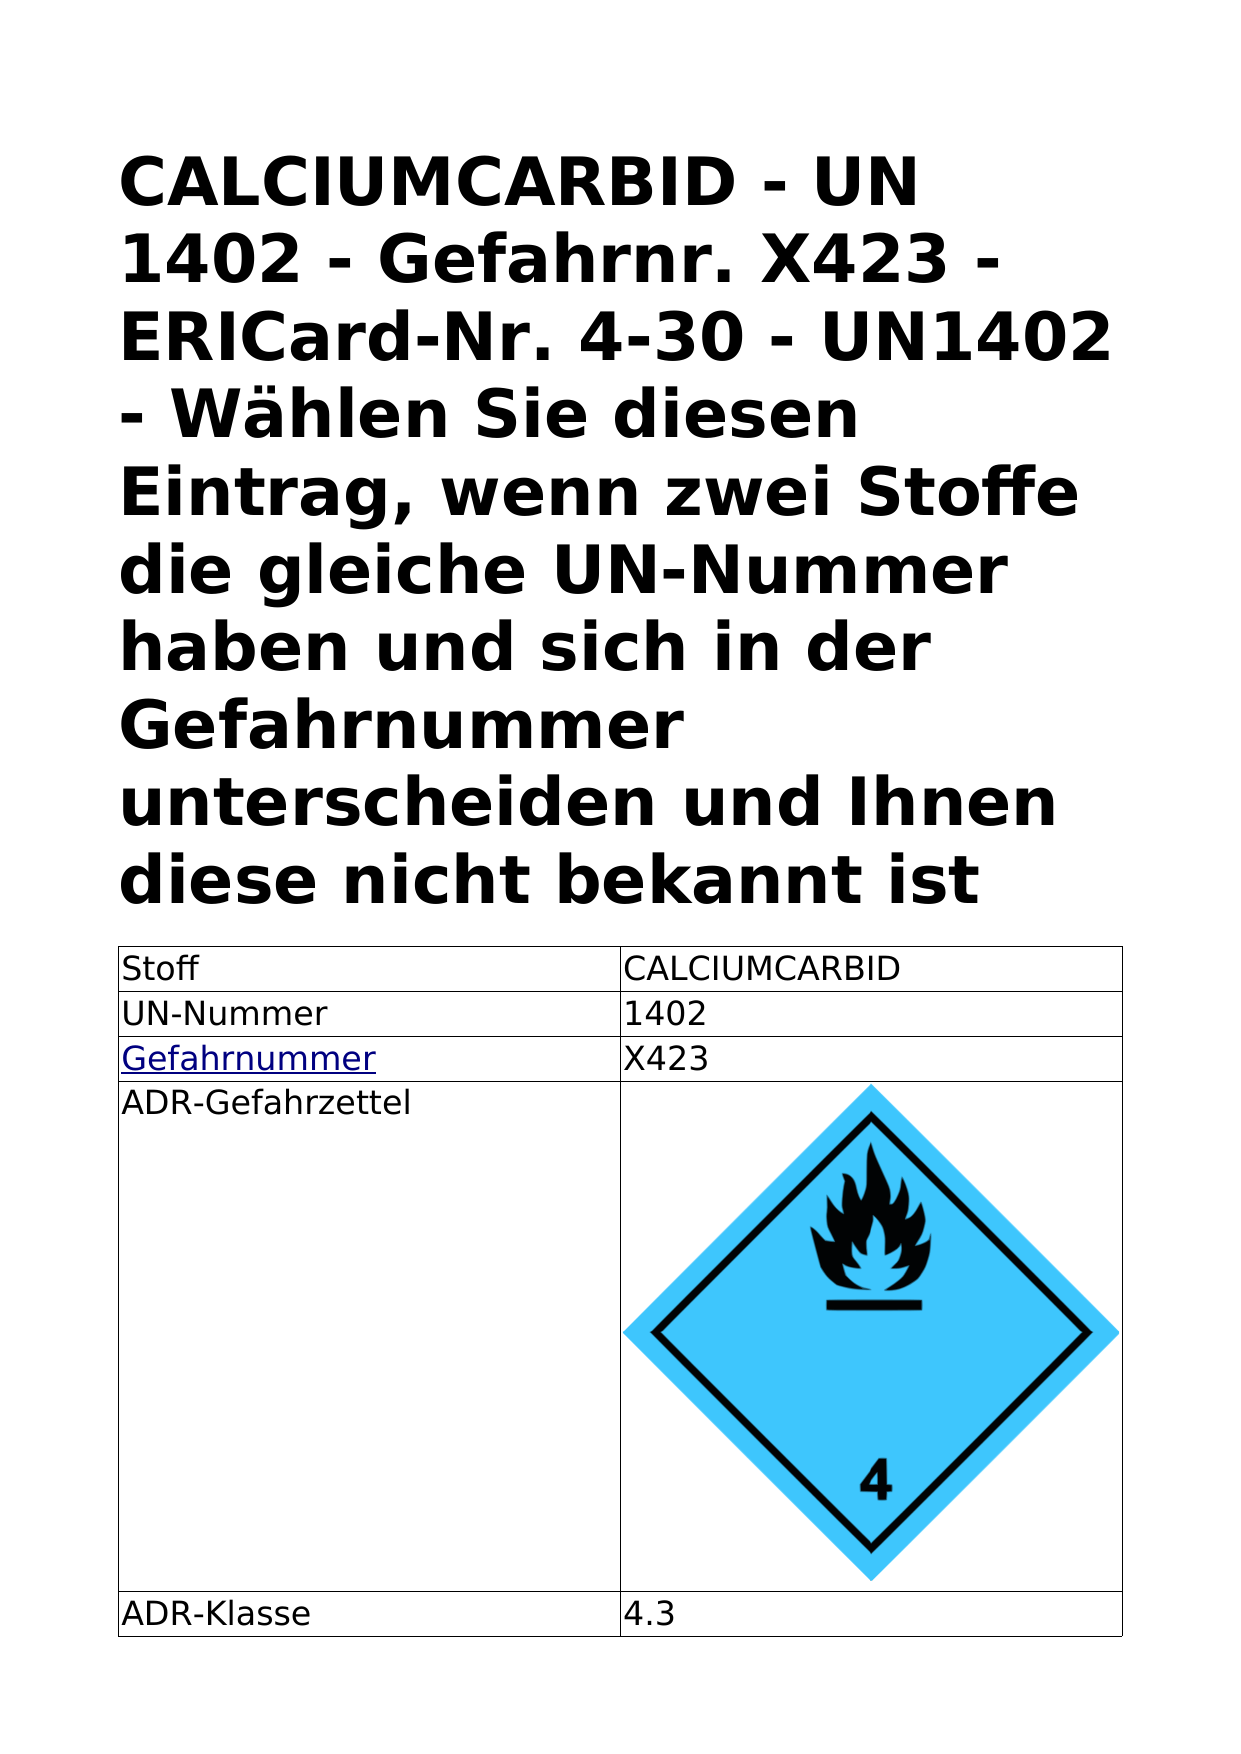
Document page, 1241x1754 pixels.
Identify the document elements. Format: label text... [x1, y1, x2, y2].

table_cell ADR-Gefahrzettel [119, 1082, 620, 1591]
table_cell ADR-Klasse [119, 1592, 620, 1636]
table_header CALCIUMCARBID [621, 947, 1122, 991]
table_cell X423 [621, 1037, 1122, 1081]
subtitle CALCIUMCARBID - UN 1402 - Gefahrnr. X423 - ERICard-Nr. 4-30 - UN1402 - Wählen Sie diesen Eintrag, wenn zwei Stoffe die gleiche UN-Nummer haben und sich in der Gefahrnummer unterscheiden und Ihnen diese nicht bekannt ist [118, 143, 1122, 919]
table_cell 4.3 [621, 1592, 1122, 1636]
table_cell 1402 [621, 992, 1122, 1036]
table_cell Gefahrnummer [119, 1037, 620, 1081]
table_header Stoff [119, 947, 620, 991]
table_cell [621, 1082, 1122, 1591]
picture [622, 1083, 1120, 1581]
table_cell UN-Nummer [119, 992, 620, 1036]
